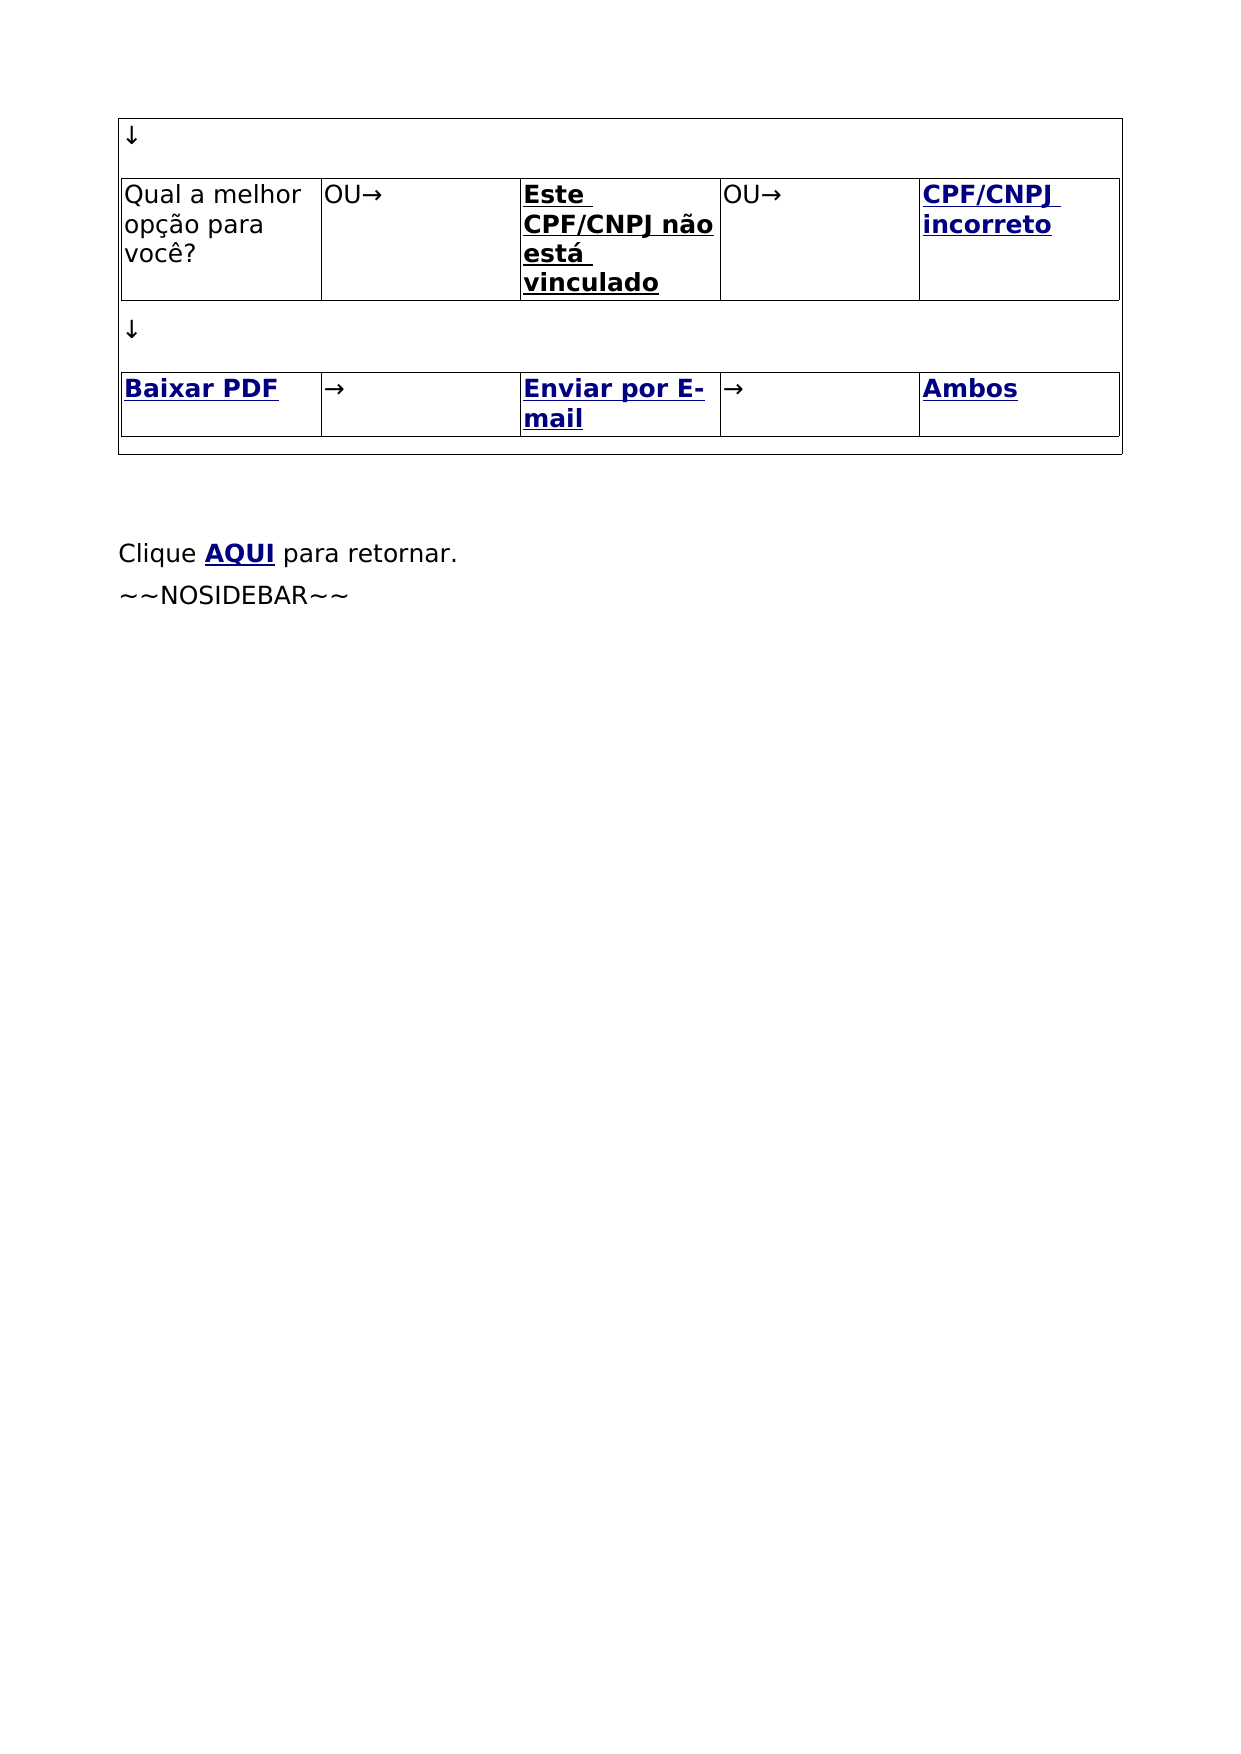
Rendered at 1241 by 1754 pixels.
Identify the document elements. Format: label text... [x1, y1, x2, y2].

table_header → [322, 373, 520, 436]
table_header OU→ [721, 179, 919, 300]
table_header OU→ [322, 179, 520, 300]
table_header Ambos [920, 373, 1119, 436]
table_header Baixar PDF [122, 373, 321, 436]
table_header ↓ ↓ [119, 119, 1122, 454]
table_header CPF/CNPJ incorreto [920, 179, 1119, 300]
text Clique AQUI para retornar. [118, 539, 1122, 568]
table_header Qual a melhor opção para você? [122, 179, 321, 300]
table_header → [721, 373, 919, 436]
table_header Este CPF/CNPJ não está vinculado [521, 179, 720, 300]
table_header Enviar por E-mail [521, 373, 720, 436]
text ~~NOSIDEBAR~~ [118, 581, 1122, 610]
